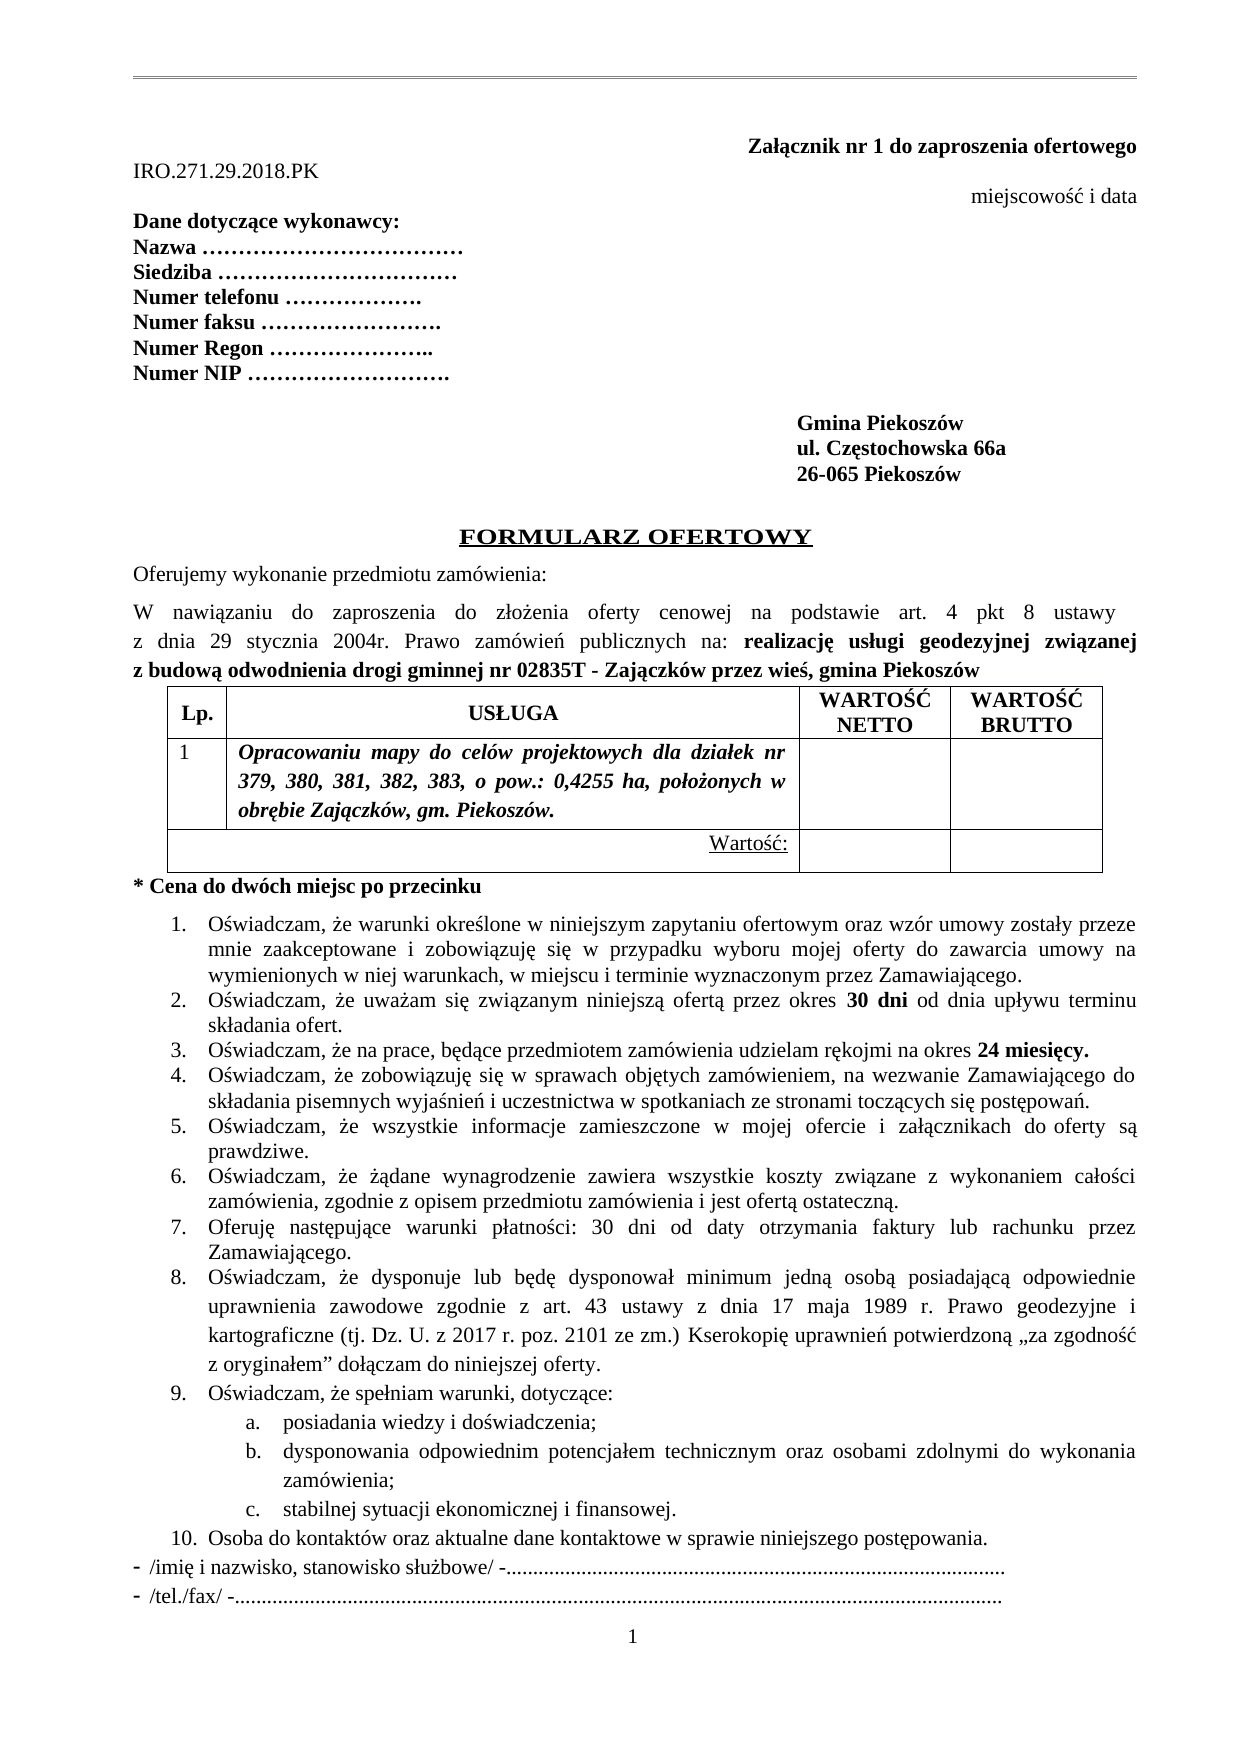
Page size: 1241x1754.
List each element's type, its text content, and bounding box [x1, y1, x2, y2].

table_cell [951, 739, 1102, 829]
text Dane dotyczące wykonawcy: [133, 208, 1137, 234]
list Oświadczam, że spełniam warunki, dotyczące: [170, 1380, 1137, 1405]
text 26-065 Piekoszów [133, 461, 1137, 486]
list /imię i nazwisko, stanowisko służbowe/ -............................................................................................. [133, 1554, 1136, 1579]
text Numer telefonu ………………. [133, 284, 1137, 309]
text Numer faksu ……………………. [133, 309, 1137, 334]
list Oświadczam, że zobowiązuję się w sprawach objętych zamówieniem, na wezwanie Zamawiającego do składania pisemnych wyjaśnień i uczestnictwa w spotkaniach ze stronami toczących się postępowań. [170, 1062, 1137, 1113]
table_cell [951, 830, 1102, 872]
text IRO.271.29.2018.PK [133, 158, 1137, 183]
table_header Lp. [168, 687, 226, 738]
text W nawiązaniu do zaproszenia do złożenia oferty cenowej na podstawie art. 4 pkt 8 ustawy z dnia 29 stycznia 2004r. Prawo zamówień publicznych na: realizację usługi geodezyjnej związanej z budową odwodnienia drogi gminnej nr 02835T - Zajączków przez wieś, gmina Piekoszów [133, 599, 1137, 682]
text Nazwa ……………………………… [133, 234, 1137, 259]
list /tel./fax/ -............................................................................................................................................... [133, 1583, 1136, 1608]
table_cell Opracowaniu mapy do celów projektowych dla działek nr 379, 380, 381, 382, 383, o pow.: 0,4255 ha, położonych w obrębie Zajączków, gm. Piekoszów. [227, 739, 799, 829]
table_header WARTOŚĆ NETTO [800, 687, 950, 738]
list Oświadczam, że wszystkie informacje zamieszczone w mojej ofercie i załącznikach do oferty są prawdziwe. [170, 1113, 1137, 1163]
list Oświadczam, że na prace, będące przedmiotem zamówienia udzielam rękojmi na okres 24 miesięcy. [170, 1037, 1137, 1062]
list Oświadczam, że uważam się związanym niniejszą ofertą przez okres 30 dni od dnia upływu terminu składania ofert. [170, 987, 1137, 1037]
table_cell [800, 830, 950, 872]
text * Cena do dwóch miejsc po przecinku [133, 873, 1137, 898]
table_header WARTOŚĆ BRUTTO [951, 687, 1102, 738]
list stabilnej sytuacji ekonomicznej i finansowej. [245, 1496, 1137, 1521]
list dysponowania odpowiednim potencjałem technicznym oraz osobami zdolnymi do wykonania zamówienia; [245, 1438, 1137, 1492]
list posiadania wiedzy i doświadczenia; [245, 1409, 1137, 1434]
text Siedziba …………………………… [133, 259, 1137, 284]
table_cell [800, 739, 950, 829]
text FORMULARZ OFERTOWY [459, 524, 1137, 549]
list Oświadczam, że dysponuje lub będę dysponował minimum jedną osobą posiadającą odpowiednie uprawnienia zawodowe zgodnie z art. 43 ustawy z dnia 17 maja 1989 r. Prawo geodezyjne i kartograficzne (tj. Dz. U. z 2017 r. poz. 2101 ze zm.) Kserokopię uprawnień potwierdzoną „za zgodność z oryginałem” dołączam do niniejszej oferty. [170, 1264, 1137, 1376]
list Oferuję następujące warunki płatności: 30 dni od daty otrzymania faktury lub rachunku przez Zamawiającego. [170, 1214, 1137, 1264]
table_cell 1 [168, 739, 226, 829]
text miejscowość i data [133, 183, 1137, 208]
table_header USŁUGA [227, 687, 799, 738]
text Oferujemy wykonanie przedmiotu zamówienia: [133, 561, 1137, 587]
list Osoba do kontaktów oraz aktualne dane kontaktowe w sprawie niniejszego postępowania. [170, 1525, 1137, 1550]
text Załącznik nr 1 do zaproszenia ofertowego [133, 133, 1137, 158]
list Oświadczam, że warunki określone w niniejszym zapytaniu ofertowym oraz wzór umowy zostały przeze mnie zaakceptowane i zobowiązuję się w przypadku wyboru mojej oferty do zawarcia umowy na wymienionych w niej warunkach, w miejscu i terminie wyznaczonym przez Zamawiającego. [170, 911, 1137, 987]
list Oświadczam, że żądane wynagrodzenie zawiera wszystkie koszty związane z wykonaniem całości zamówienia, zgodnie z opisem przedmiotu zamówienia i jest ofertą ostateczną. [170, 1163, 1137, 1214]
text Gmina Piekoszów [723, 410, 1137, 435]
text Numer Regon ………………….. [133, 334, 1137, 360]
table_cell Wartość: [168, 830, 799, 872]
text ul. Częstochowska 66a [133, 435, 1137, 461]
text Numer NIP ………………………. [133, 360, 1137, 385]
